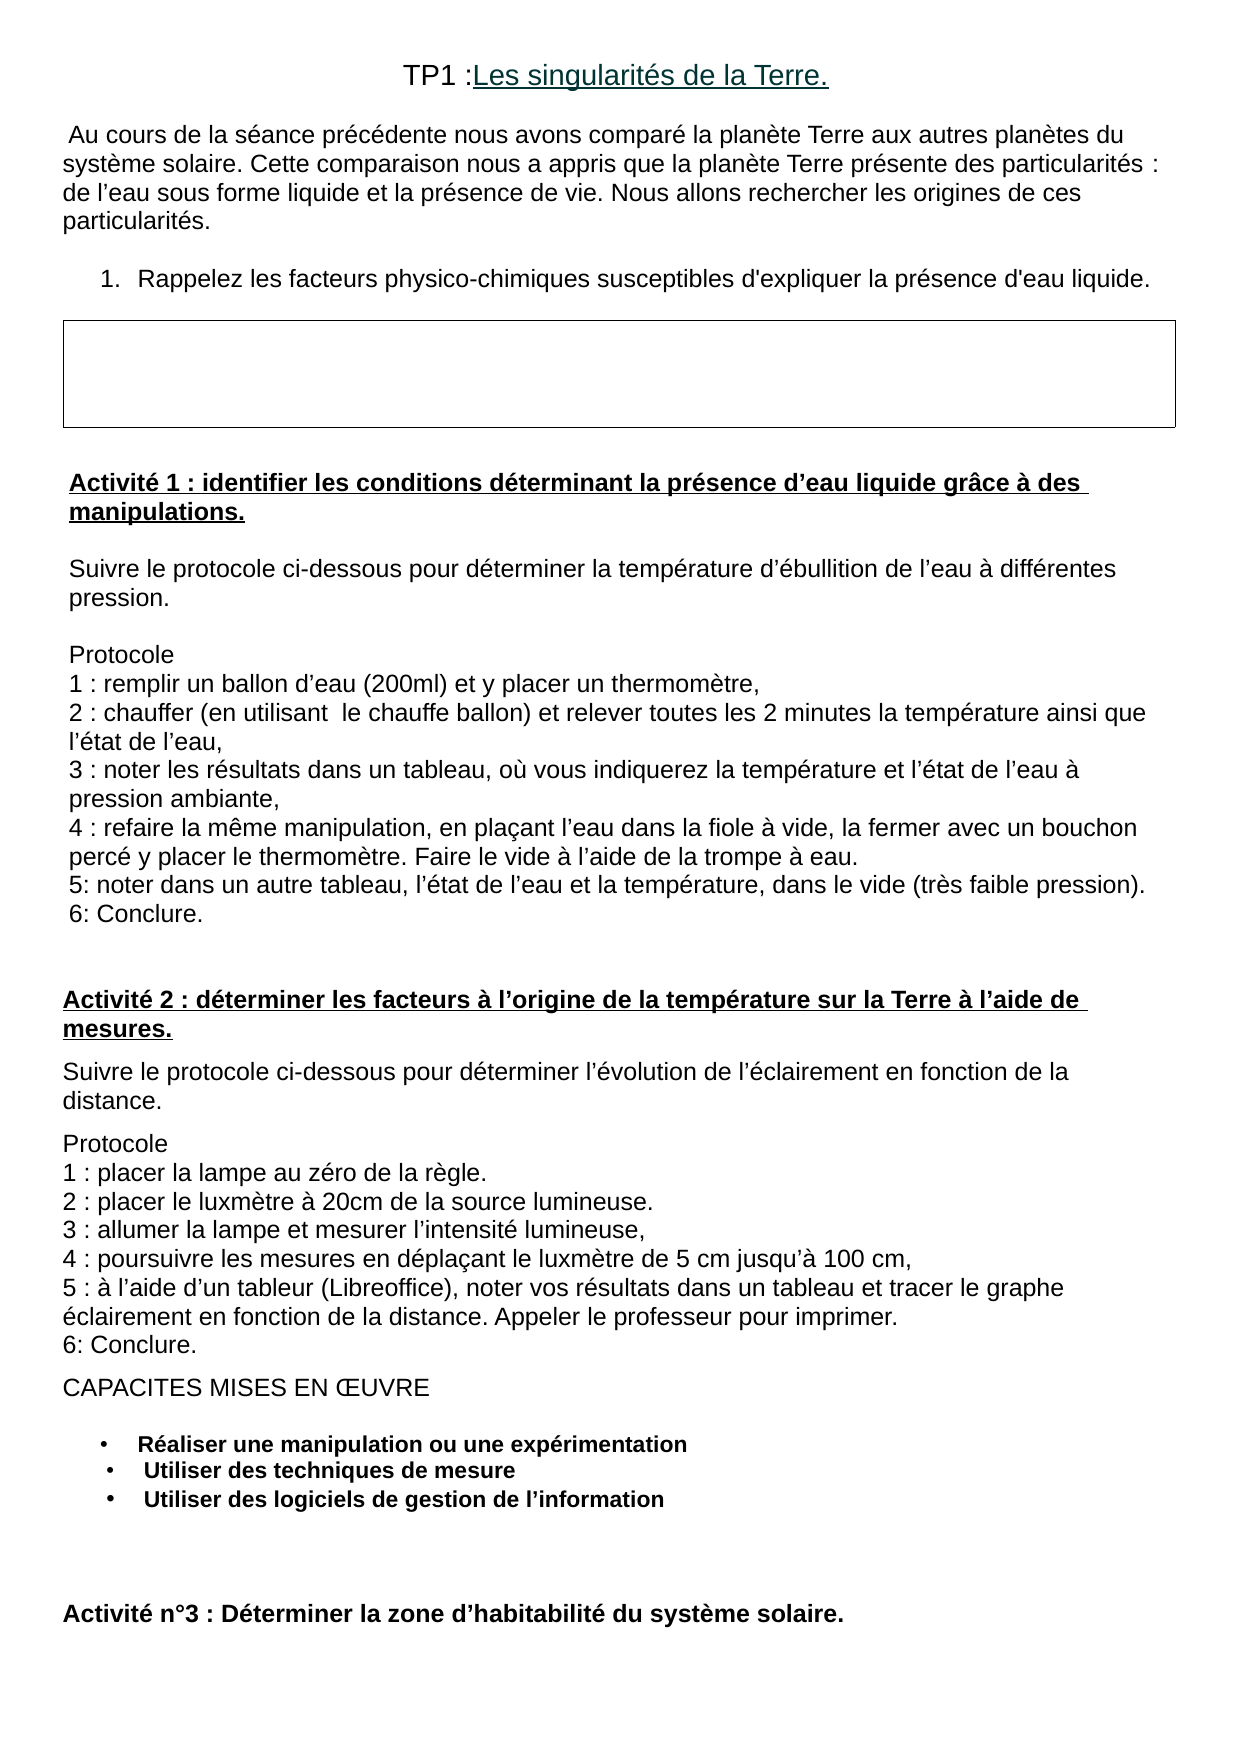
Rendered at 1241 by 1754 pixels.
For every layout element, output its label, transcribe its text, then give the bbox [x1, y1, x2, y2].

list Suivre le protocole ci-dessous pour déterminer la température d’ébullition de l’eau à différentes pression. [69, 554, 1177, 611]
list Utiliser des logiciels de gestion de l’information [106, 1483, 1177, 1512]
list 6: Conclure. [69, 899, 1177, 928]
text 6: Conclure. [62, 1330, 1177, 1359]
list Utiliser des techniques de mesure [106, 1457, 1177, 1483]
text 3 : allumer la lampe et mesurer l’intensité lumineuse, [62, 1215, 1177, 1244]
text 5 : à l’aide d’un tableur (Libreoffice), noter vos résultats dans un tableau et tracer le graphe éclairement en fonction de la distance. Appeler le professeur pour imprimer. [62, 1273, 1177, 1330]
list [64, 321, 1175, 427]
text Activité 2 : déterminer les facteurs à l’origine de la température sur la Terre à l’aide de mesures. [62, 985, 1177, 1043]
list 3 : noter les résultats dans un tableau, où vous indiquerez la température et l’état de l’eau à pression ambiante, [69, 755, 1177, 813]
text CAPACITES MISES EN ŒUVRE [62, 1373, 1177, 1402]
text 1 : placer la lampe au zéro de la règle. [62, 1158, 1177, 1186]
text Au cours de la séance précédente nous avons comparé la planète Terre aux autres planètes du système solaire. Cette comparaison nous a appris que la planète Terre présente des particularités : de l’eau sous forme liquide et la présence de vie. Nous allons rechercher les origines de ces particularités. [62, 120, 1177, 235]
list Réaliser une manipulation ou une expérimentation [100, 1431, 1177, 1457]
text TP1 :Les singularités de la Terre. [62, 58, 1177, 91]
list 1 : remplir un ballon d’eau (200ml) et y placer un thermomètre, [69, 669, 1177, 698]
list Activité 1 : identifier les conditions déterminant la présence d’eau liquide grâce à des manipulations. [69, 468, 1177, 525]
text Protocole [62, 1129, 1177, 1158]
text Suivre le protocole ci-dessous pour déterminer l’évolution de l’éclairement en fonction de la distance. [62, 1057, 1177, 1114]
list Protocole [69, 640, 1177, 669]
list 4 : refaire la même manipulation, en plaçant l’eau dans la fiole à vide, la fermer avec un bouchon percé y placer le thermomètre. Faire le vide à l’aide de la trompe à eau. [69, 813, 1177, 870]
text 4 : poursuivre les mesures en déplaçant le luxmètre de 5 cm jusqu’à 100 cm, [62, 1244, 1177, 1273]
list 5: noter dans un autre tableau, l’état de l’eau et la température, dans le vide (très faible pression). [69, 870, 1177, 899]
text Activité n°3 : Déterminer la zone d’habitabilité du système solaire. [62, 1599, 1177, 1627]
list 2 : chauffer (en utilisant le chauffe ballon) et relever toutes les 2 minutes la température ainsi que l’état de l’eau, [69, 698, 1177, 755]
text 2 : placer le luxmètre à 20cm de la source lumineuse. [62, 1186, 1177, 1215]
list Rappelez les facteurs physico-chimiques susceptibles d'expliquer la présence d'eau liquide. [100, 264, 1177, 293]
